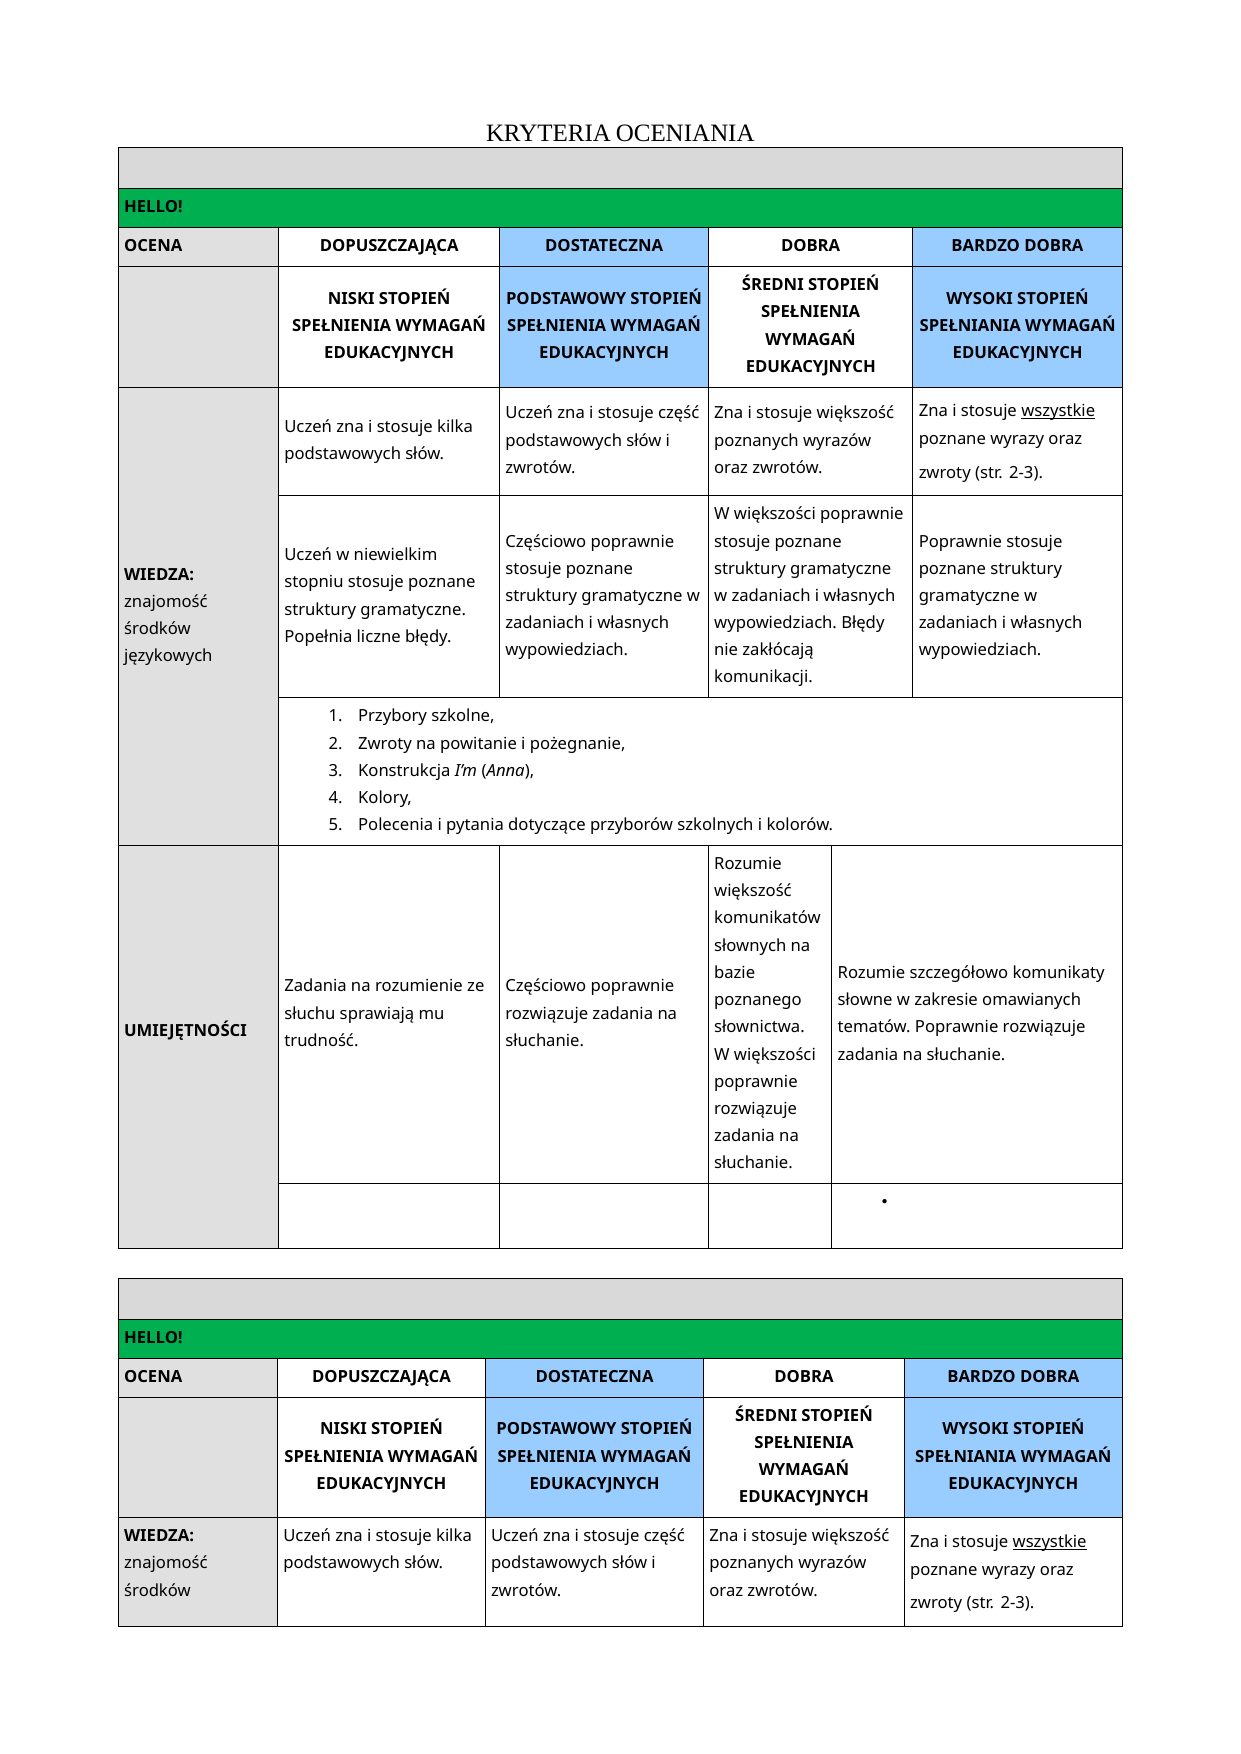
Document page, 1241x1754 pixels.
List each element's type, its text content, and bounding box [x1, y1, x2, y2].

table_cell ŚREDNI STOPIEŃ SPEŁNIENIA WYMAGAŃ EDUKACYJNYCH [709, 267, 912, 387]
table_cell HELLO! [119, 1320, 1122, 1358]
table_cell Rozumie większość komunikatów słownych na bazie poznanego słownictwa. W większości poprawnie rozwiązuje zadania na słuchanie. [709, 846, 831, 1183]
table_cell Uczeń zna i stosuje kilka podstawowych słów. [279, 388, 499, 495]
table_cell [709, 1184, 831, 1248]
table_cell Poprawnie stosuje poznane struktury gramatyczne w zadaniach i własnych wypowiedziach. [913, 496, 1122, 697]
table_cell [119, 267, 278, 387]
table_cell W większości poprawnie stosuje poznane struktury gramatyczne w zadaniach i własnych wypowiedziach. Błędy nie zakłócają komunikacji. [709, 496, 912, 697]
table_cell [119, 1398, 277, 1517]
table_cell DOSTATECZNA [500, 228, 708, 266]
table_cell WIEDZA: znajomość środków [119, 1518, 277, 1626]
table_header [119, 148, 1122, 188]
table_cell OCENA [119, 1359, 277, 1397]
table_cell Zna i stosuje większość poznanych wyrazów oraz zwrotów. [704, 1518, 904, 1626]
table_cell DOBRA [709, 228, 912, 266]
table_cell Uczeń zna i stosuje część podstawowych słów i zwrotów. [486, 1518, 703, 1626]
table_cell DOPUSZCZAJĄCA [279, 228, 499, 266]
table_cell Zna i stosuje większość poznanych wyrazów oraz zwrotów. [709, 388, 912, 495]
table_cell NISKI STOPIEŃ SPEŁNIENIA WYMAGAŃ EDUKACYJNYCH [279, 267, 499, 387]
table_cell WYSOKI STOPIEŃ SPEŁNIANIA WYMAGAŃ EDUKACYJNYCH [913, 267, 1122, 387]
table_cell DOPUSZCZAJĄCA [278, 1359, 485, 1397]
table_cell WIEDZA: znajomość środków językowych [119, 388, 278, 845]
table_cell [279, 1184, 499, 1248]
table_cell BARDZO DOBRA [905, 1359, 1122, 1397]
table_cell UMIEJĘTNOŚCI [119, 846, 278, 1248]
table_cell DOSTATECZNA [486, 1359, 703, 1397]
table_cell HELLO! [119, 189, 1122, 227]
table_cell NISKI STOPIEŃ SPEŁNIENIA WYMAGAŃ EDUKACYJNYCH [278, 1398, 485, 1517]
table_cell PODSTAWOWY STOPIEŃ SPEŁNIENIA WYMAGAŃ EDUKACYJNYCH [500, 267, 708, 387]
table_cell Przybory szkolne, Zwroty na powitanie i pożegnanie, Konstrukcja I’m (Anna), Kolory, Polecenia i pytania dotyczące przyborów szkolnych i kolorów. [279, 698, 1122, 845]
table_cell Częściowo poprawnie rozwiązuje zadania na słuchanie. [500, 846, 708, 1183]
table_cell Uczeń w niewielkim stopniu stosuje poznane struktury gramatyczne. Popełnia liczne błędy. [279, 496, 499, 697]
table_cell Zadania na rozumienie ze słuchu sprawiają mu trudność. [279, 846, 499, 1183]
table_cell DOBRA [704, 1359, 904, 1397]
text KRYTERIA OCENIANIA [118, 118, 1122, 147]
table_cell OCENA [119, 228, 278, 266]
table_cell Uczeń zna i stosuje część podstawowych słów i zwrotów. [500, 388, 708, 495]
table_cell WYSOKI STOPIEŃ SPEŁNIANIA WYMAGAŃ EDUKACYJNYCH [905, 1398, 1122, 1517]
table_cell PODSTAWOWY STOPIEŃ SPEŁNIENIA WYMAGAŃ EDUKACYJNYCH [486, 1398, 703, 1517]
table_cell Uczeń zna i stosuje kilka podstawowych słów. [278, 1518, 485, 1626]
table_cell [832, 1184, 1122, 1248]
table_cell ŚREDNI STOPIEŃ SPEŁNIENIA WYMAGAŃ EDUKACYJNYCH [704, 1398, 904, 1517]
table_cell BARDZO DOBRA [913, 228, 1122, 266]
table_header [119, 1279, 1122, 1319]
table_cell Zna i stosuje wszystkie poznane wyrazy oraz zwroty (str. 2-3). [905, 1518, 1122, 1626]
table_cell Zna i stosuje wszystkie poznane wyrazy oraz zwroty (str. 2-3). [913, 388, 1122, 495]
table_cell Rozumie szczegółowo komunikaty słowne w zakresie omawianych tematów. Poprawnie rozwiązuje zadania na słuchanie. [832, 846, 1122, 1183]
table_cell [500, 1184, 708, 1248]
table_cell Częściowo poprawnie stosuje poznane struktury gramatyczne w zadaniach i własnych wypowiedziach. [500, 496, 708, 697]
